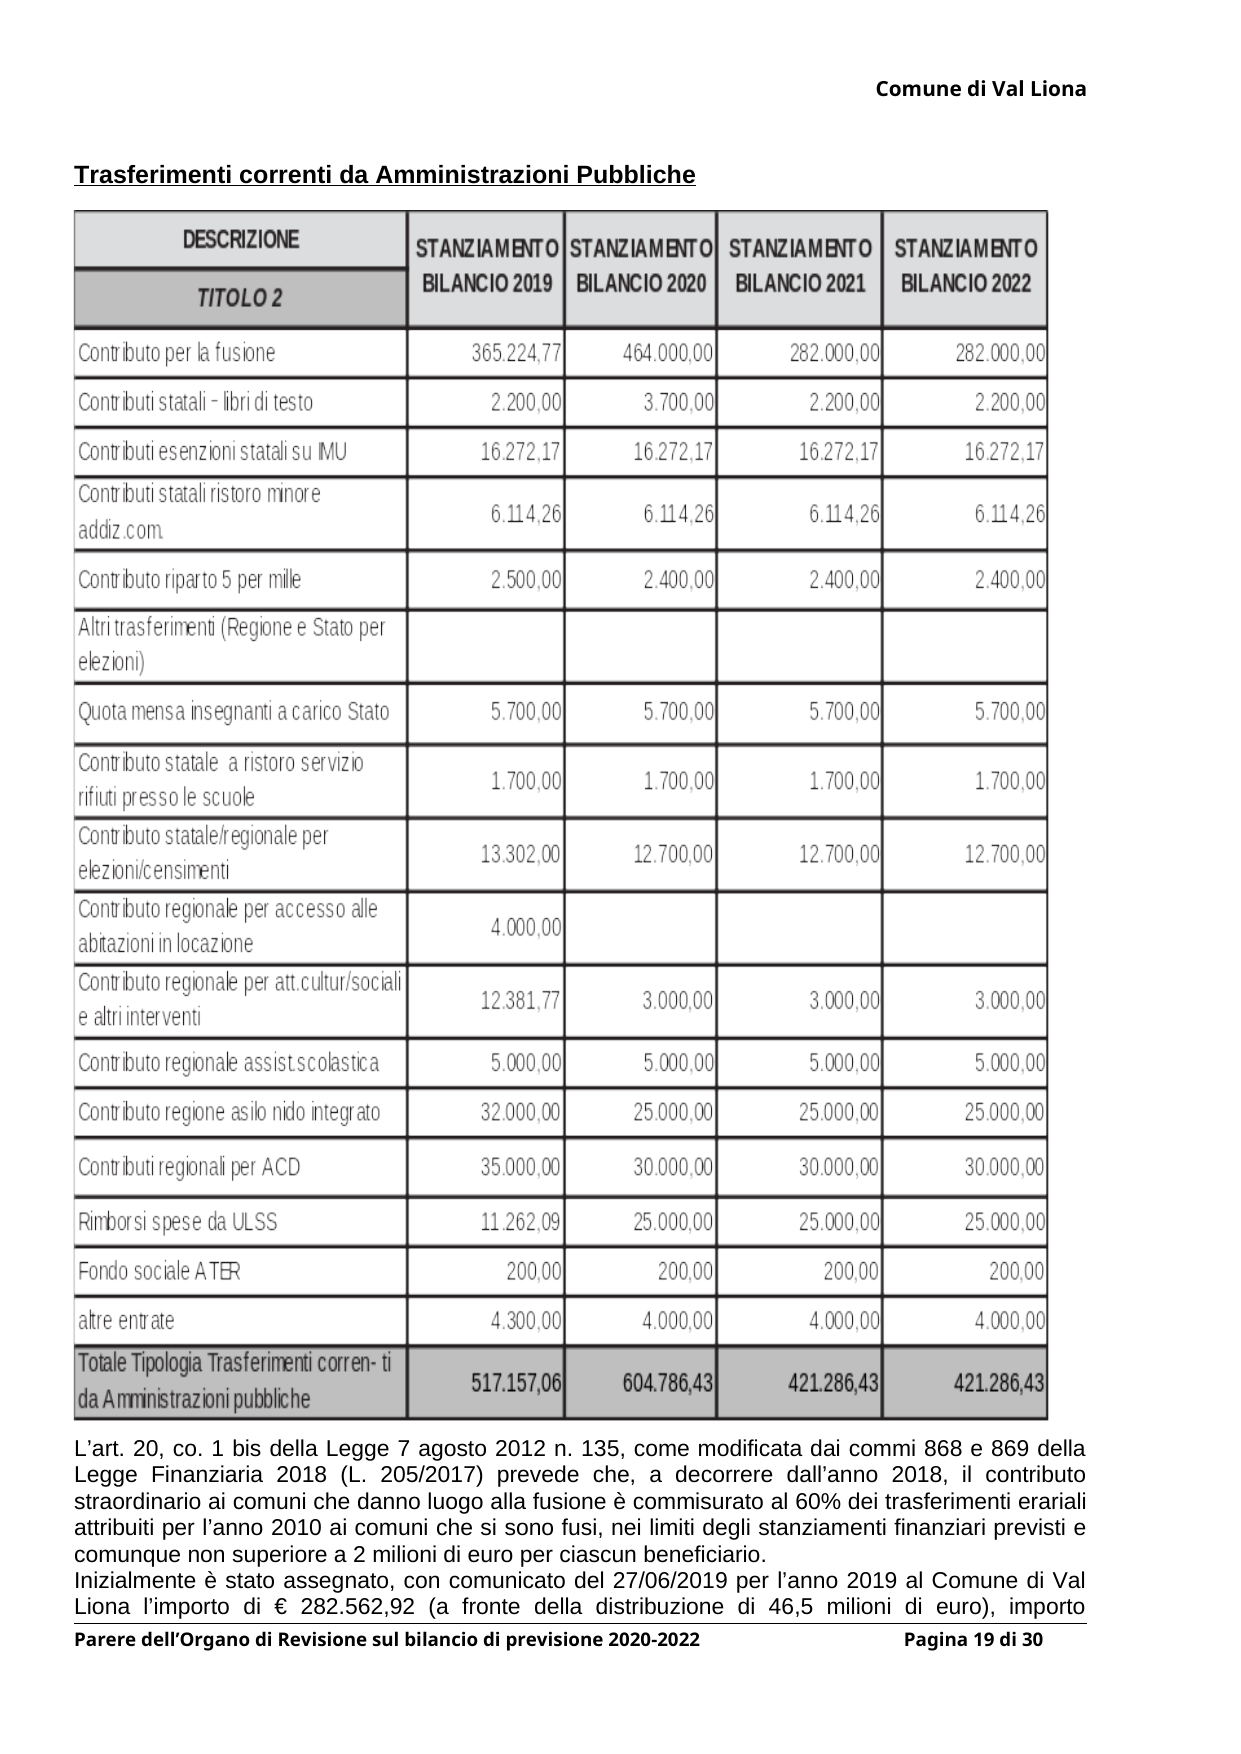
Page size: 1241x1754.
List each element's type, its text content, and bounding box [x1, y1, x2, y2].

text Trasferimenti correnti da Amministrazioni Pubbliche [74, 160, 1087, 188]
text L’art. 20, co. 1 bis della Legge 7 agosto 2012 n. 135, come modificata dai commi 868 e 869 della Legge Finanziaria 2018 (L. 205/2017) prevede che, a decorrere dall’anno 2018, il contributo straordinario ai comuni che danno luogo alla fusione è commisurato al 60% dei trasferimenti erariali attribuiti per l’anno 2010 ai comuni che si sono fusi, nei limiti degli stanziamenti finanziari previsti e comunque non superiore a 2 milioni di euro per ciascun beneficiario. [74, 1435, 1087, 1567]
text Inizialmente è stato assegnato, con comunicato del 27/06/2019 per l’anno 2019 al Comune di Val Liona l’importo di € 282.562,92 (a fronte della distribuzione di 46,5 milioni di euro), importo [74, 1567, 1087, 1619]
